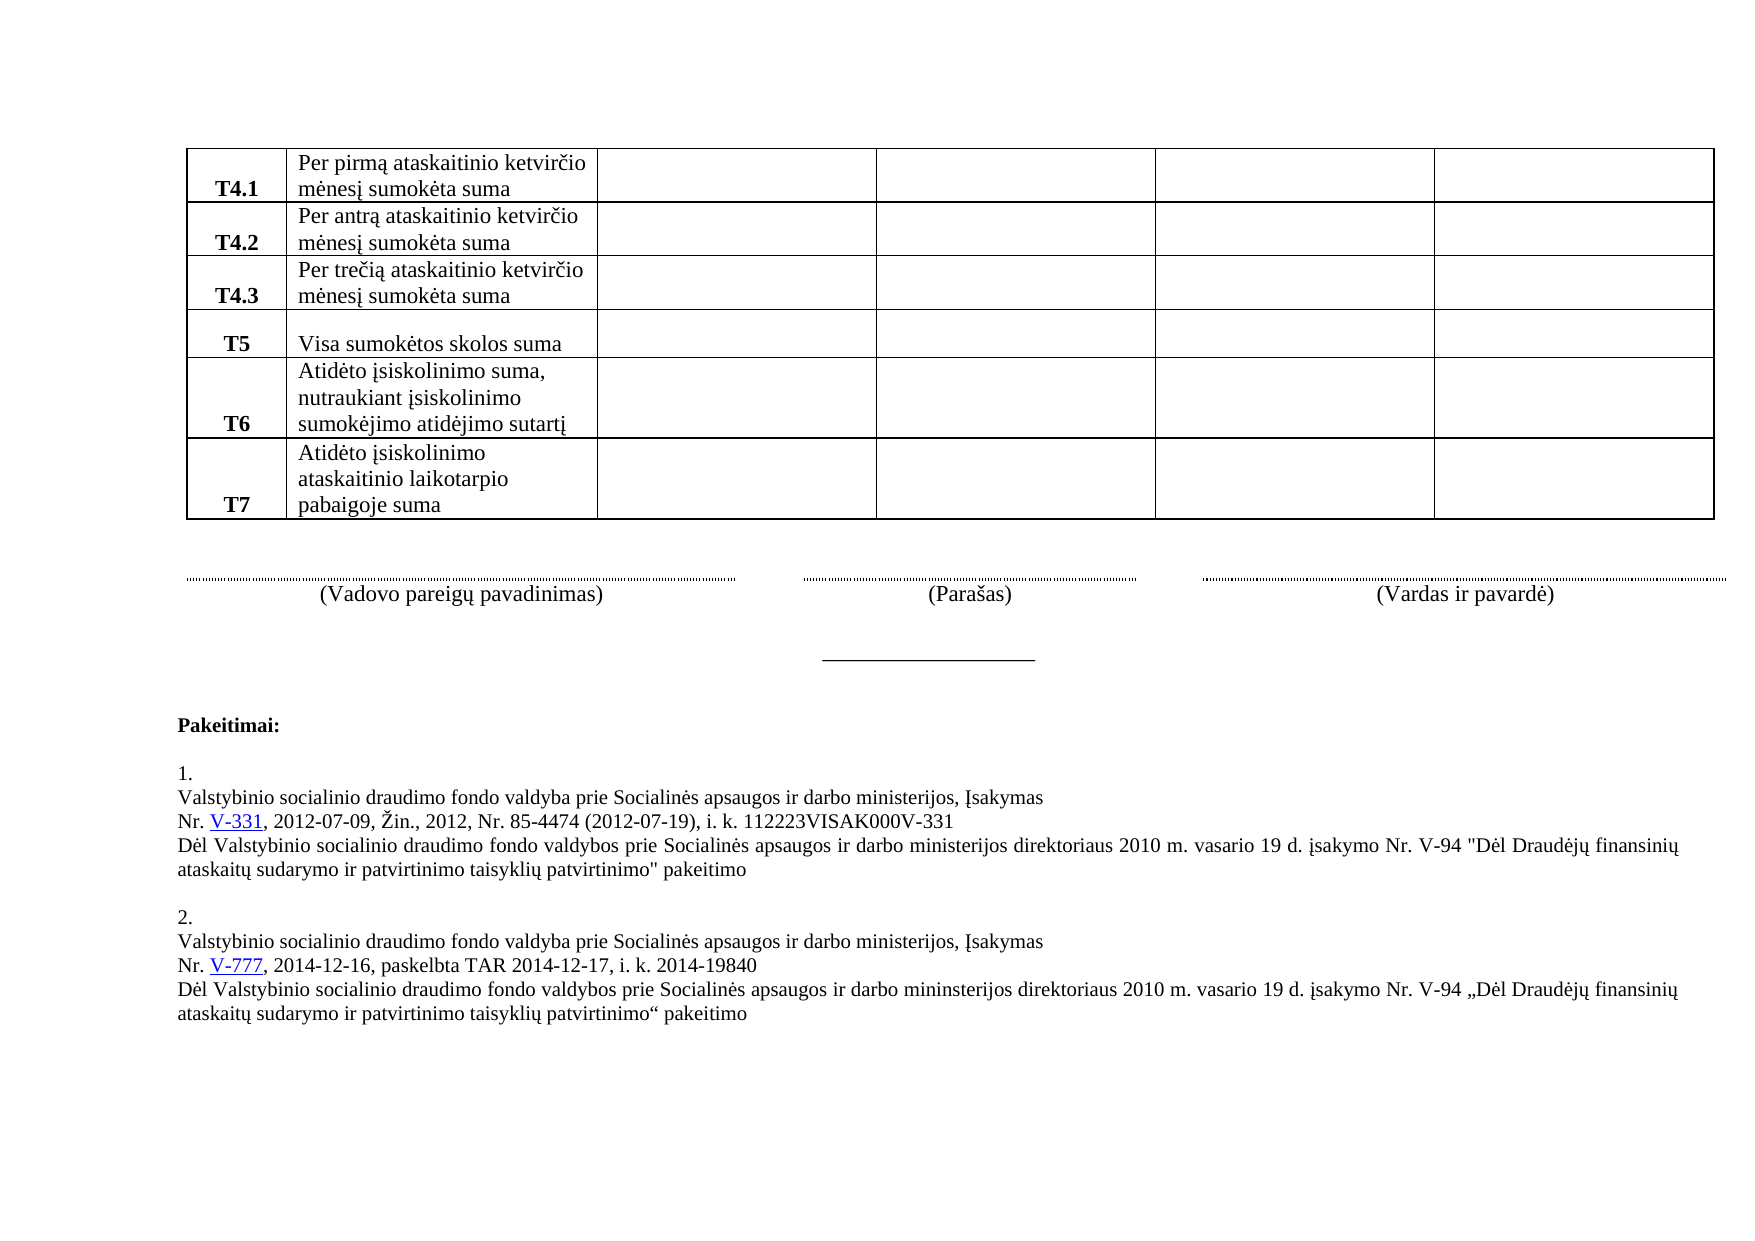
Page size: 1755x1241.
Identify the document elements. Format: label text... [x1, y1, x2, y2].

table_cell Atidėto įsiskolinimo suma, nutraukiant įsiskolinimo sumokėjimo atidėjimo sutartį [287, 358, 597, 437]
text 1. [177, 761, 1680, 785]
table_cell [877, 149, 1155, 201]
table_cell [1435, 358, 1713, 437]
table_cell [598, 256, 876, 309]
table_cell [598, 439, 876, 518]
table_cell [598, 310, 876, 357]
table_cell [1156, 439, 1434, 518]
table_cell [1435, 149, 1713, 201]
table_cell [1435, 439, 1713, 518]
table_cell [1156, 256, 1434, 309]
text Valstybinio socialinio draudimo fondo valdyba prie Socialinės apsaugos ir darbo ministerijos, Įsakymas [177, 929, 1680, 953]
table_cell Atidėto įsiskolinimo ataskaitinio laikotarpio pabaigoje suma [287, 439, 597, 518]
table_cell T5 [188, 310, 286, 357]
table_header [1137, 578, 1203, 607]
text _________________ [177, 636, 1680, 664]
table_cell [877, 256, 1155, 309]
table_cell Per pirmą ataskaitinio ketvirčio mėnesį sumokėta suma [287, 149, 597, 201]
table_cell T4.2 [188, 203, 286, 255]
table_header (Vadovo pareigų pavadinimas) [187, 578, 736, 607]
table_cell [877, 439, 1155, 518]
table_cell [1435, 256, 1713, 309]
text Valstybinio socialinio draudimo fondo valdyba prie Socialinės apsaugos ir darbo ministerijos, Įsakymas [177, 785, 1680, 809]
table_cell T7 [188, 439, 286, 518]
table_cell Per trečią ataskaitinio ketvirčio mėnesį sumokėta suma [287, 256, 597, 309]
table_cell [598, 149, 876, 201]
table_cell [877, 358, 1155, 437]
table_cell [1156, 310, 1434, 357]
table_cell [1156, 203, 1434, 255]
table_cell [877, 203, 1155, 255]
table_cell [598, 358, 876, 437]
text Nr. V-331, 2012-07-09, Žin., 2012, Nr. 85-4474 (2012-07-19), i. k. 112223VISAK000V-331 [177, 809, 1680, 833]
text Dėl Valstybinio socialinio draudimo fondo valdybos prie Socialinės apsaugos ir darbo mininsterijos direktoriaus 2010 m. vasario 19 d. įsakymo Nr. V-94 „Dėl Draudėjų finansinių ataskaitų sudarymo ir patvirtinimo taisyklių patvirtinimo“ pakeitimo [177, 977, 1680, 1025]
table_cell [1435, 203, 1713, 255]
text Nr. V-777, 2014-12-16, paskelbta TAR 2014-12-17, i. k. 2014-19840 [177, 953, 1680, 977]
table_header (Parašas) [804, 578, 1137, 607]
table_cell T6 [188, 358, 286, 437]
table_cell T4.3 [188, 256, 286, 309]
table_cell [1435, 310, 1713, 357]
table_cell [877, 310, 1155, 357]
table_cell Per antrą ataskaitinio ketvirčio mėnesį sumokėta suma [287, 203, 597, 255]
table_header [736, 578, 803, 607]
table_cell T4.1 [188, 149, 286, 201]
table_cell Visa sumokėtos skolos suma [287, 310, 597, 357]
text Pakeitimai: [177, 712, 1680, 737]
text 2. [177, 905, 1680, 929]
table_cell [1156, 358, 1434, 437]
table_header (Vardas ir pavardė) [1203, 578, 1728, 607]
table_cell [1156, 149, 1434, 201]
text Dėl Valstybinio socialinio draudimo fondo valdybos prie Socialinės apsaugos ir darbo ministerijos direktoriaus 2010 m. vasario 19 d. įsakymo Nr. V-94 "Dėl Draudėjų finansinių ataskaitų sudarymo ir patvirtinimo taisyklių patvirtinimo" pakeitimo [177, 833, 1680, 881]
table_cell [598, 203, 876, 255]
